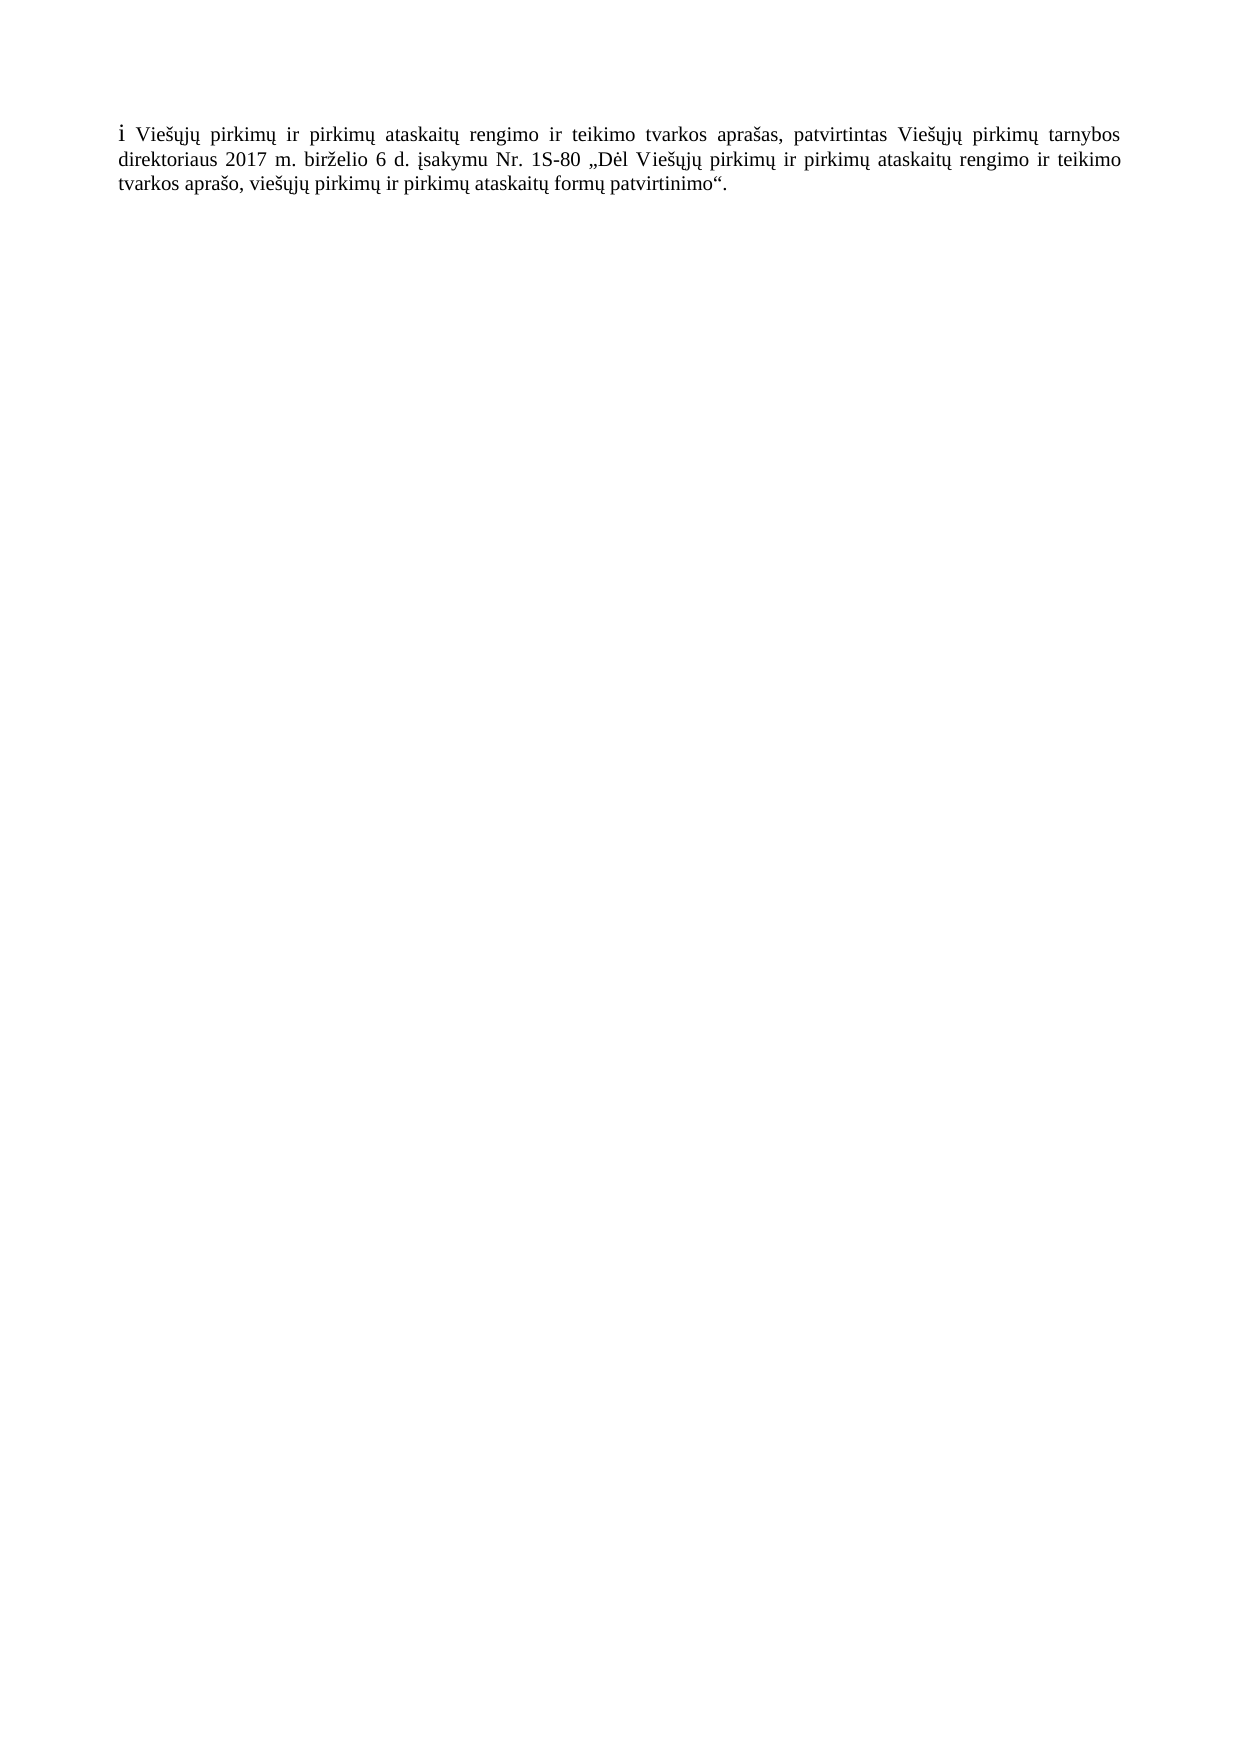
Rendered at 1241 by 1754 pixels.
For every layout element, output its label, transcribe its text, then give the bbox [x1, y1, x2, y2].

text Viešųjų pirkimų ir pirkimų ataskaitų rengimo ir teikimo tvarkos aprašas, patvirtintas Viešųjų pirkimų tarnybos direktoriaus 2017 m. birželio 6 d. įsakymu Nr. 1S-80 „Dėl Viešųjų pirkimų ir pirkimų ataskaitų rengimo ir teikimo tvarkos aprašo, viešųjų pirkimų ir pirkimų ataskaitų formų patvirtinimo“. [118, 118, 1122, 195]
